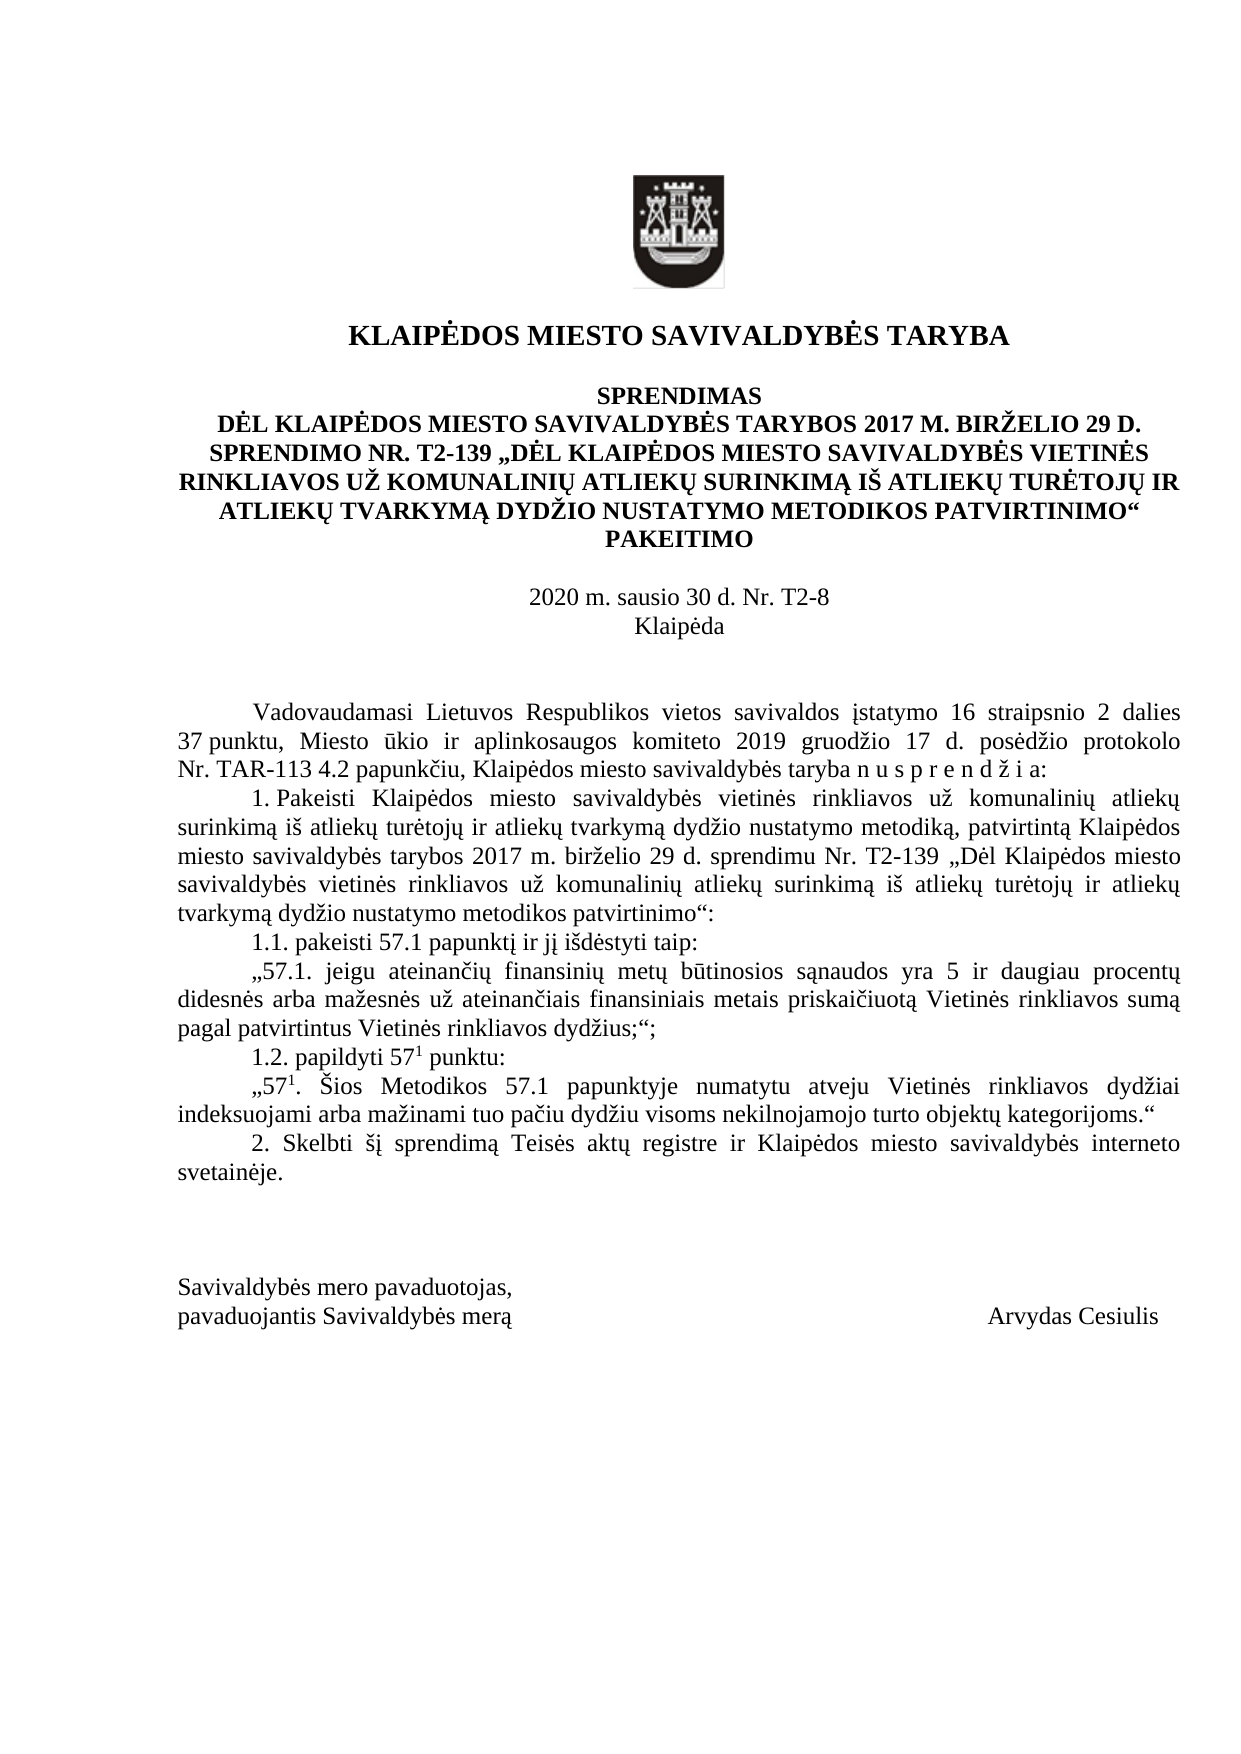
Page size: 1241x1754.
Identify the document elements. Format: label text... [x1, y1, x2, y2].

text 2020 m. sausio 30 d. Nr. T2-8 [177, 582, 1181, 611]
text Klaipėda [177, 611, 1181, 639]
text 1.2. papildyti 571 punktu: [177, 1042, 1181, 1071]
text 1. Pakeisti Klaipėdos miesto savivaldybės vietinės rinkliavos už komunalinių atliekų surinkimą iš atliekų turėtojų ir atliekų tvarkymą dydžio nustatymo metodiką, patvirtintą Klaipėdos miesto savivaldybės tarybos 2017 m. birželio 29 d. sprendimu Nr. T2-139 „Dėl Klaipėdos miesto savivaldybės vietinės rinkliavos už komunalinių atliekų surinkimą iš atliekų turėtojų ir atliekų tvarkymą dydžio nustatymo metodikos patvirtinimo“: [177, 783, 1181, 927]
text „57.1. jeigu ateinančių finansinių metų būtinosios sąnaudos yra 5 ir daugiau procentų didesnės arba mažesnės už ateinančiais finansiniais metais priskaičiuotą Vietinės rinkliavos sumą pagal patvirtintus Vietinės rinkliavos dydžius;“; [177, 956, 1181, 1042]
text KLAIPĖDOS MIESTO SAVIVALDYBĖS TARYBA [177, 318, 1181, 352]
text SPRENDIMAS [177, 381, 1181, 409]
text pavaduojantis Savivaldybės merą Arvydas Cesiulis [177, 1301, 1181, 1329]
text Vadovaudamasi Lietuvos Respublikos vietos savivaldos įstatymo 16 straipsnio 2 dalies 37 punktu, Miesto ūkio ir aplinkosaugos komiteto 2019 gruodžio 17 d. posėdžio protokolo Nr. TAR‑113 4.2 papunkčiu, Klaipėdos miesto savivaldybės taryba nusprendžia: [177, 697, 1181, 783]
text DĖL KLAIPĖDOS MIESTO SAVIVALDYBĖS TARYBOS 2017 M. BIRŽELIO 29 D. SPRENDIMO NR. T2-139 „DĖL KLAIPĖDOS MIESTO SAVIVALDYBĖS VIETINĖS RINKLIAVOS UŽ KOMUNALINIŲ ATLIEKŲ SURINKIMĄ IŠ ATLIEKŲ TURĖTOJŲ IR ATLIEKŲ TVARKYMĄ DYDŽIO NUSTATYMO METODIKOS PATVIRTINIMO“ PAKEITIMO [177, 409, 1181, 553]
text 2. Skelbti šį sprendimą Teisės aktų registre ir Klaipėdos miesto savivaldybės interneto svetainėje. [177, 1128, 1181, 1186]
text „571. Šios Metodikos 57.1 papunktyje numatytu atveju Vietinės rinkliavos dydžiai indeksuojami arba mažinami tuo pačiu dydžiu visoms nekilnojamojo turto objektų kategorijoms.“ [177, 1071, 1181, 1128]
text Savivaldybės mero pavaduotojas, [177, 1272, 1181, 1301]
text 1.1. pakeisti 57.1 papunktį ir jį išdėstyti taip: [177, 927, 1181, 956]
